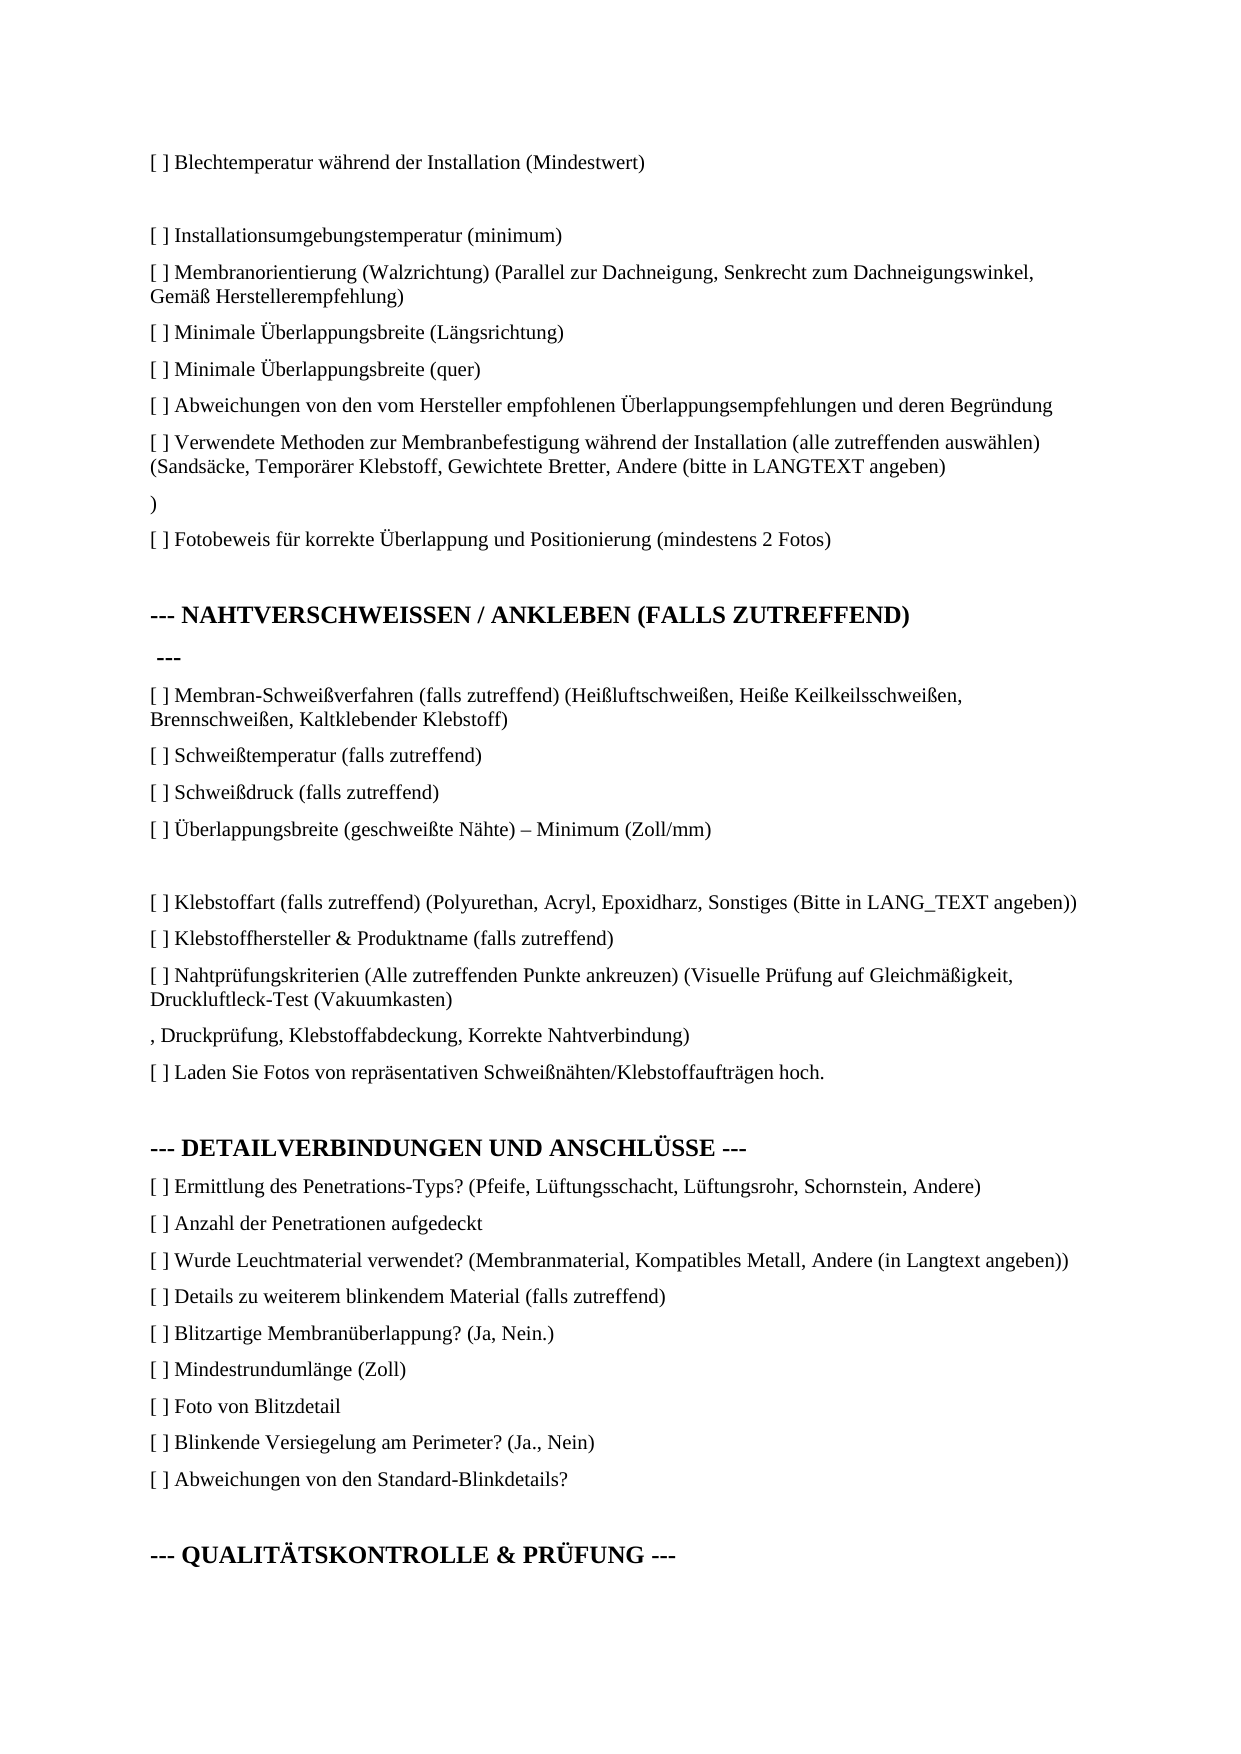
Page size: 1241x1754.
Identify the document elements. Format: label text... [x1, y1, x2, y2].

text --- NAHTVERSCHWEISSEN / ANKLEBEN (FALLS ZUTREFFEND) [150, 600, 1090, 629]
text --- QUALITÄTSKONTROLLE & PRÜFUNG --- [150, 1540, 1090, 1569]
text --- [150, 642, 1090, 670]
text [ ] Foto von Blitzdetail [150, 1394, 1090, 1418]
text [ ] Details zu weiterem blinkendem Material (falls zutreffend) [150, 1284, 1090, 1308]
text [ ] Überlappungsbreite (geschweißte Nähte) – Minimum (Zoll/mm) [150, 817, 1090, 841]
text , Druckprüfung, Klebstoffabdeckung, Korrekte Nahtverbindung) [150, 1023, 1090, 1047]
text [ ] Installationsumgebungstemperatur (minimum) [150, 223, 1090, 247]
text [ ] Membranorientierung (Walzrichtung) (Parallel zur Dachneigung, Senkrecht zum Dachneigungswinkel, Gemäß Herstellerempfehlung) [150, 260, 1090, 308]
text [ ] Membran-Schweißverfahren (falls zutreffend) (Heißluftschweißen, Heiße Keilkeilsschweißen, Brennschweißen, Kaltklebender Klebstoff) [150, 683, 1090, 731]
text [ ] Abweichungen von den vom Hersteller empfohlenen Überlappungsempfehlungen und deren Begründung [150, 393, 1090, 417]
text [ ] Laden Sie Fotos von repräsentativen Schweißnähten/Klebstoffaufträgen hoch. [150, 1060, 1090, 1084]
text [ ] Minimale Überlappungsbreite (Längsrichtung) [150, 320, 1090, 344]
text [ ] Ermittlung des Penetrations-Typs? (Pfeife, Lüftungsschacht, Lüftungsrohr, Schornstein, Andere) [150, 1174, 1090, 1198]
text [ ] Anzahl der Penetrationen aufgedeckt [150, 1211, 1090, 1235]
text [ ] Fotobeweis für korrekte Überlappung und Positionierung (mindestens 2 Fotos) [150, 527, 1090, 551]
text ) [150, 491, 1090, 515]
text --- DETAILVERBINDUNGEN UND ANSCHLÜSSE --- [150, 1133, 1090, 1162]
text [ ] Blechtemperatur während der Installation (Mindestwert) [150, 150, 1090, 174]
text [ ] Mindestrundumlänge (Zoll) [150, 1357, 1090, 1381]
text [ ] Schweißdruck (falls zutreffend) [150, 780, 1090, 804]
text [ ] Blitzartige Membranüberlappung? (Ja, Nein.) [150, 1321, 1090, 1345]
text [ ] Schweißtemperatur (falls zutreffend) [150, 743, 1090, 767]
text [ ] Minimale Überlappungsbreite (quer) [150, 357, 1090, 381]
text [ ] Abweichungen von den Standard-Blinkdetails? [150, 1467, 1090, 1491]
text [ ] Nahtprüfungskriterien (Alle zutreffenden Punkte ankreuzen) (Visuelle Prüfung auf Gleichmäßigkeit, Druckluftleck-Test (Vakuumkasten) [150, 963, 1090, 1011]
text [ ] Wurde Leuchtmaterial verwendet? (Membranmaterial, Kompatibles Metall, Andere (in Langtext angeben)) [150, 1247, 1090, 1272]
text [ ] Klebstoffart (falls zutreffend) (Polyurethan, Acryl, Epoxidharz, Sonstiges (Bitte in LANG_TEXT angeben)) [150, 890, 1090, 914]
text [ ] Verwendete Methoden zur Membranbefestigung während der Installation (alle zutreffenden auswählen) (Sandsäcke, Temporärer Klebstoff, Gewichtete Bretter, Andere (bitte in LANGTEXT angeben) [150, 430, 1090, 478]
text [ ] Blinkende Versiegelung am Perimeter? (Ja., Nein) [150, 1430, 1090, 1454]
text [ ] Klebstoffhersteller & Produktname (falls zutreffend) [150, 926, 1090, 950]
